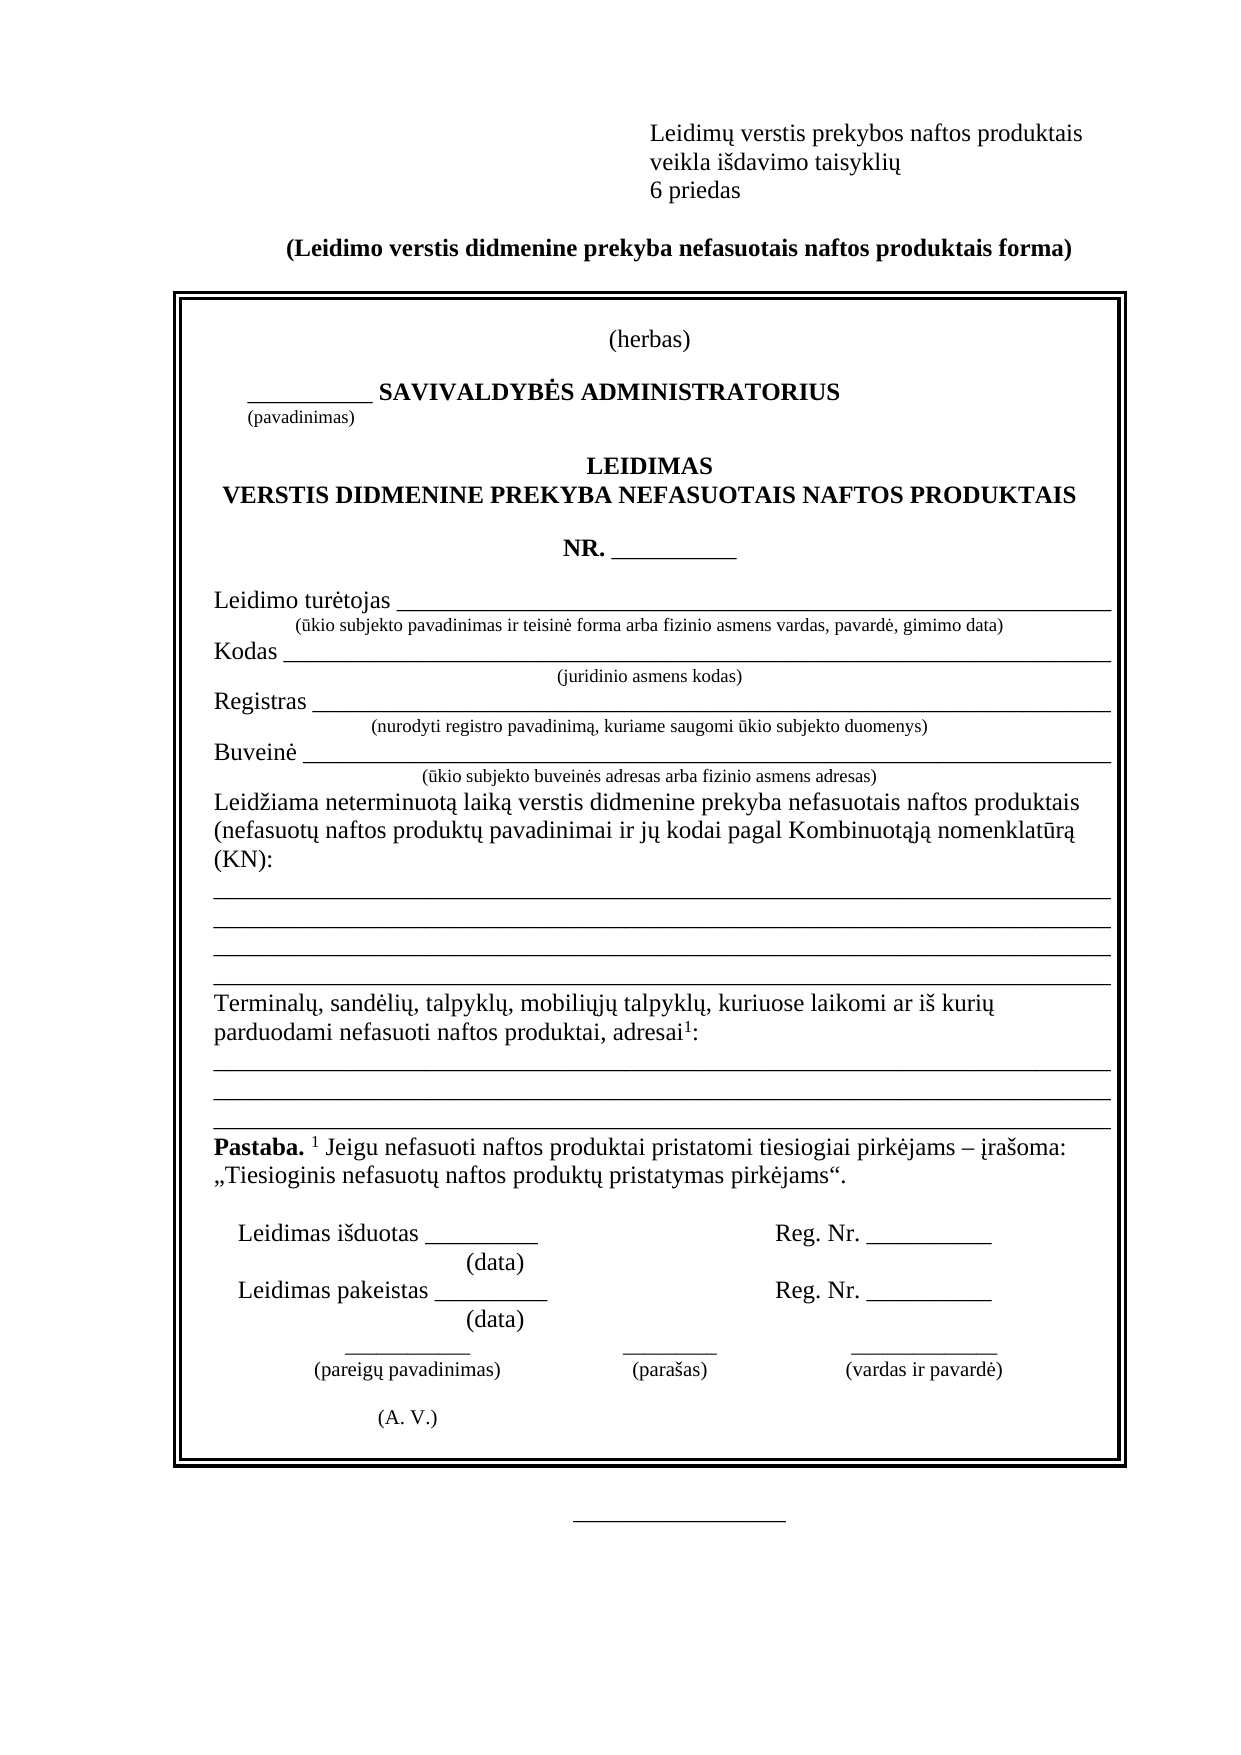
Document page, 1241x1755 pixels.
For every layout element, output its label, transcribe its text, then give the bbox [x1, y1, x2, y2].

table_cell Leidimas išduotas _________ (data) [226, 1218, 763, 1276]
table_cell [182, 1429, 202, 1458]
table_cell ____________ (pareigų pavadinimas) (A. V.) [226, 1333, 588, 1429]
table_cell [1073, 1276, 1097, 1333]
table_cell [202, 1218, 226, 1276]
table_cell _________ (parašas) [589, 1333, 751, 1429]
table_cell [819, 1429, 1097, 1458]
table_cell [226, 1429, 526, 1458]
text Leidimų verstis prekybos naftos produktais [649, 118, 1181, 147]
table_header (herbas) __________ SAVIVALDYBĖS ADMINISTRATORIUS (pavadinimas) LEIDIMAS VERSTIS DIDMENINE PREKYBA NEFASUOTAIS NAFTOS PRODUKTAIS NR. __________ Leidimo turėtojas (ūkio subjekto pavadinimas ir teisinė forma arba fizinio asmens vardas, pavardė, gimimo data) Kodas (juridinio asmens kodas) Registras (nurodyti registro pavadinimą, kuriame saugomi ūkio subjekto duomenys) Buveinė (ūkio subjekto buveinės adresas arba fizinio asmens adresas) Leidžiama neterminuotą laiką verstis didmenine prekyba nefasuotais naftos produktais (nefasuotų naftos produktų pavadinimai ir jų kodai pagal Kombinuotąją nomenklatūrą (KN): Terminalų, sandėlių, talpyklų, mobiliųjų talpyklų, kuriuose laikomi ar iš kurių parduodami nefasuoti naftos produktai, adresai1: Pastaba. 1 Jeigu nefasuoti naftos produktai pristatomi tiesiogiai pirkėjams – įrašoma: „Tiesioginis nefasuotų naftos produktų pristatymas pirkėjams“. [177, 294, 1122, 1218]
table_cell Leidimas pakeistas _________ (data) [226, 1276, 763, 1333]
table_cell [1073, 1218, 1097, 1276]
table_cell [526, 1429, 819, 1458]
table_cell [1097, 1429, 1117, 1458]
table_cell [1097, 1218, 1117, 1276]
text veikla išdavimo taisyklių [649, 147, 1181, 176]
table_cell [1097, 1333, 1117, 1429]
text 6 priedas [649, 176, 1181, 204]
table_cell [202, 1429, 226, 1458]
table_cell ______________ (vardas ir pavardė) [751, 1333, 1097, 1429]
table_cell [1097, 1276, 1117, 1333]
text (Leidimo verstis didmenine prekyba nefasuotais naftos produktais forma) [177, 233, 1181, 262]
table_cell Reg. Nr. __________ [764, 1218, 1073, 1276]
table_cell [182, 1333, 202, 1429]
table_cell [182, 1276, 202, 1333]
table_cell [182, 1218, 202, 1276]
table_cell [202, 1276, 226, 1333]
text _________________ [177, 1496, 1181, 1525]
table_cell Reg. Nr. __________ [764, 1276, 1073, 1333]
table_cell [202, 1333, 226, 1429]
